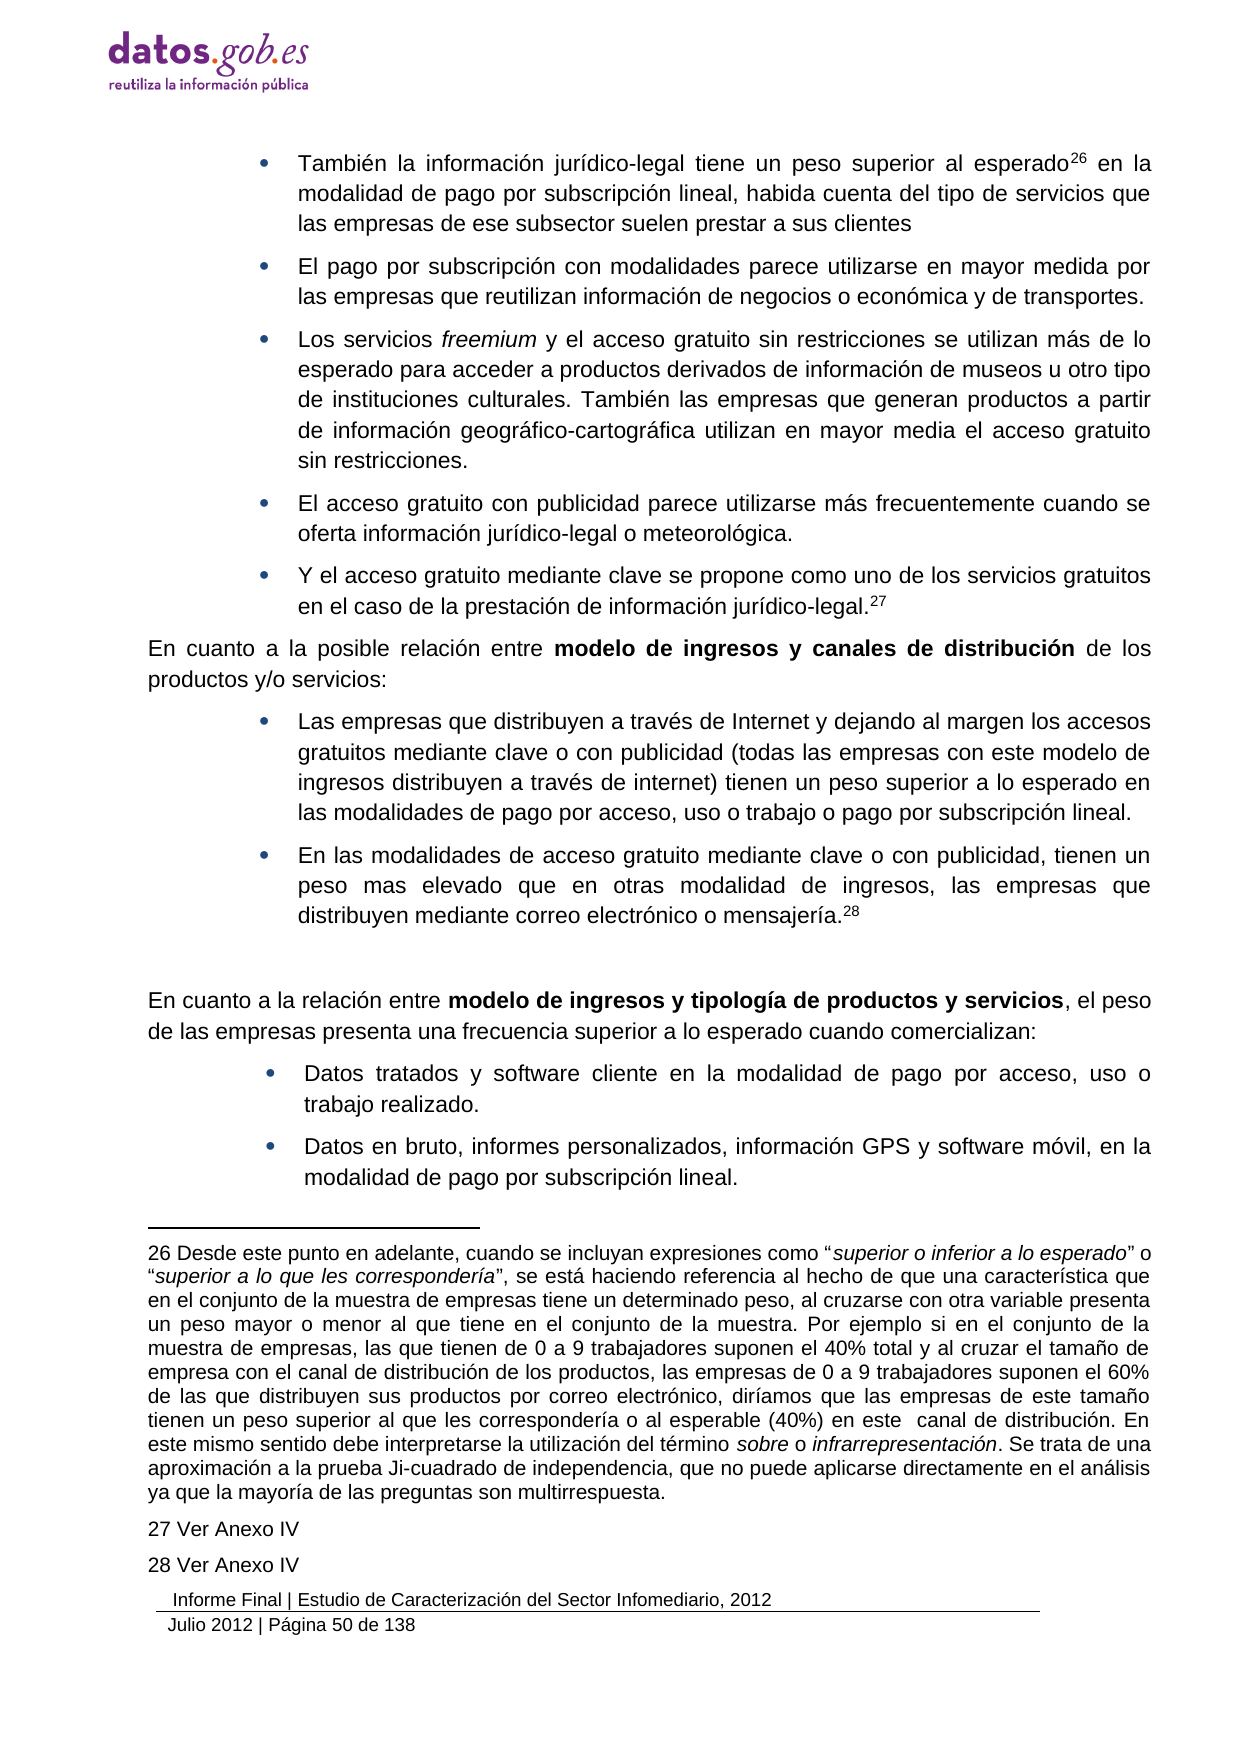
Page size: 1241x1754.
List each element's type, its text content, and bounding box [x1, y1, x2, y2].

text En cuanto a la posible relación entre modelo de ingresos y canales de distribución de los productos y/o servicios: [148, 635, 1152, 692]
list Las empresas que distribuyen a través de Internet y dejando al margen los accesos gratuitos mediante clave o con publicidad (todas las empresas con este modelo de ingresos distribuyen a través de internet) tienen un peso superior a lo esperado en las modalidades de pago por acceso, uso o trabajo o pago por subscripción lineal. [260, 708, 1152, 825]
list También la información jurídico-legal tiene un peso superior al esperado en la modalidad de pago por subscripción lineal, habida cuenta del tipo de servicios que las empresas de ese subsector suelen prestar a sus clientes [260, 150, 1152, 237]
list Los servicios freemium y el acceso gratuito sin restricciones se utilizan más de lo esperado para acceder a productos derivados de información de museos u otro tipo de instituciones culturales. También las empresas que generan productos a partir de información geográfico-cartográfica utilizan en mayor media el acceso gratuito sin restricciones. [260, 326, 1152, 473]
list Ver Anexo IV [148, 1553, 1152, 1577]
list El pago por subscripción con modalidades parece utilizarse en mayor medida por las empresas que reutilizan información de negocios o económica y de transportes. [260, 253, 1152, 310]
list Desde este punto en adelante, cuando se incluyan expresiones como “superior o inferior a lo esperado” o “superior a lo que les correspondería”, se está haciendo referencia al hecho de que una característica que en el conjunto de la muestra de empresas tiene un determinado peso, al cruzarse con otra variable presenta un peso mayor o menor al que tiene en el conjunto de la muestra. Por ejemplo si en el conjunto de la muestra de empresas, las que tienen de 0 a 9 trabajadores suponen el 40% total y al cruzar el tamaño de empresa con el canal de distribución de los productos, las empresas de 0 a 9 trabajadores suponen el 60% de las que distribuyen sus productos por correo electrónico, diríamos que las empresas de este tamaño tienen un peso superior al que les correspondería o al esperable (40%) en este canal de distribución. En este mismo sentido debe interpretarse la utilización del término sobre o infrarrepresentación. Se trata de una aproximación a la prueba Ji-cuadrado de independencia, que no puede aplicarse directamente en el análisis ya que la mayoría de las preguntas son multirrespuesta. [148, 1240, 1152, 1504]
list En las modalidades de acceso gratuito mediante clave o con publicidad, tienen un peso mas elevado que en otras modalidad de ingresos, las empresas que distribuyen mediante correo electrónico o mensajería. [260, 842, 1152, 928]
list Datos en bruto, informes personalizados, información GPS y software móvil, en la modalidad de pago por subscripción lineal. [266, 1133, 1152, 1190]
list Ver Anexo IV [148, 1516, 1152, 1540]
list En cuanto a la relación entre modelo de ingresos y tipología de productos y servicios, el peso de las empresas presenta una frecuencia superior a lo esperado cuando comercializan: [148, 987, 1152, 1044]
list El acceso gratuito con publicidad parece utilizarse más frecuentemente cuando se oferta información jurídico-legal o meteorológica. [260, 489, 1152, 546]
list Y el acceso gratuito mediante clave se propone como uno de los servicios gratuitos en el caso de la prestación de información jurídico-legal. [260, 562, 1152, 619]
list Datos tratados y software cliente en la modalidad de pago por acceso, uso o trabajo realizado. [266, 1060, 1152, 1117]
